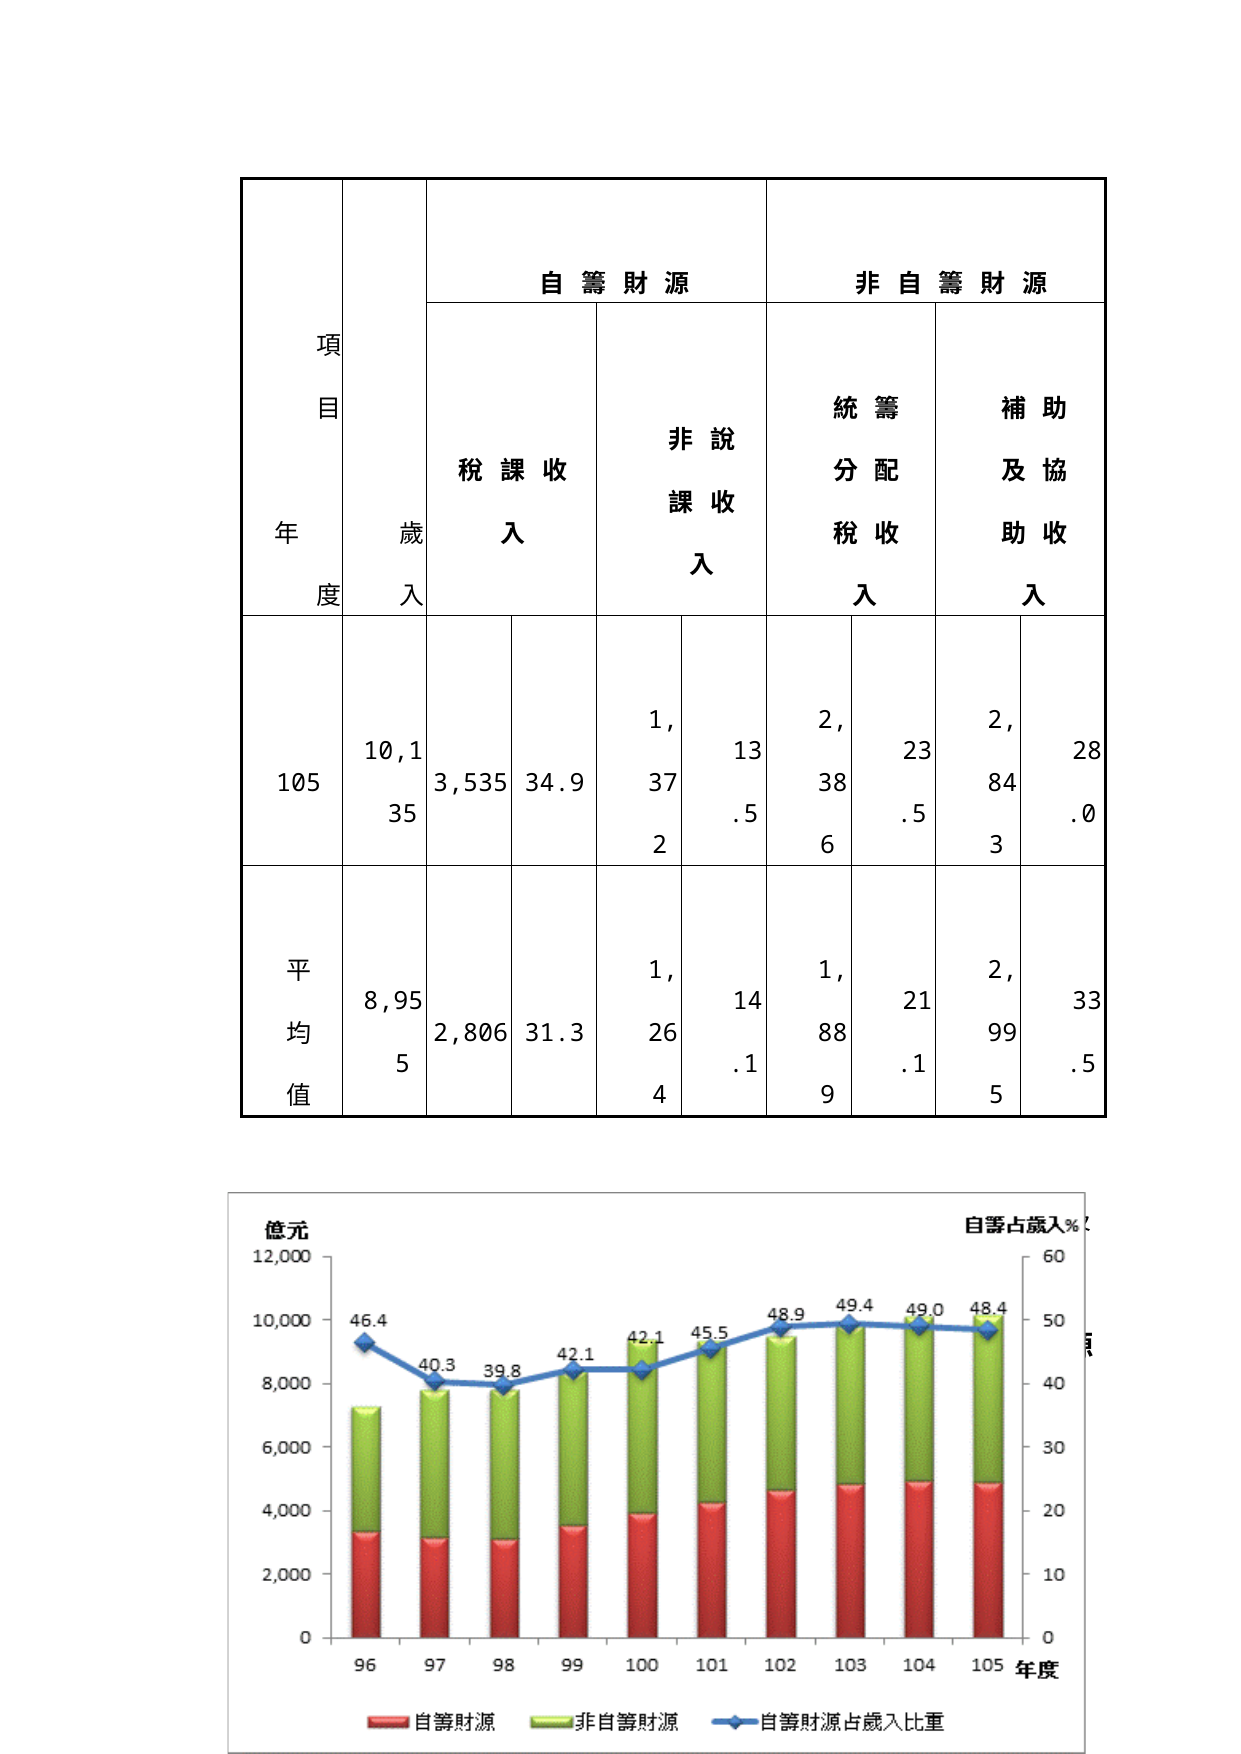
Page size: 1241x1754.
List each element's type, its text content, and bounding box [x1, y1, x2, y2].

table_cell 補助及協助收入 [936, 303, 1104, 615]
table_cell 非說課收入 [597, 303, 766, 615]
table_cell 2,806 [427, 866, 511, 1115]
table_cell 8,955 [343, 866, 426, 1115]
table_cell 3,535 [427, 616, 511, 865]
table_cell 14.1 [682, 866, 766, 1115]
table_header 歲入 [343, 180, 426, 615]
table_cell 10,135 [343, 616, 426, 865]
table_cell 13.5 [682, 616, 766, 865]
table_cell 1,889 [767, 866, 851, 1115]
table_cell 統籌分配稅收入 [767, 303, 935, 615]
table_cell 2,995 [936, 866, 1020, 1115]
table_cell 1,372 [597, 616, 681, 865]
table_cell 28.0 [1021, 616, 1104, 865]
table_cell 33.5 [1021, 866, 1104, 1115]
table_header 非自籌財源 [767, 180, 1104, 302]
table_cell 稅課收入 [427, 303, 596, 615]
table_cell 2,386 [767, 616, 851, 865]
table_header 自籌財源 [427, 180, 766, 302]
table_header 項目 年度 [243, 180, 342, 615]
text ※註：1.資料來源，審計部96-105年度直轄市及縣市地方決算審核結果年報，自行整理。 [183, 1177, 1102, 1302]
table_cell 1,264 [597, 866, 681, 1115]
text 附圖1：地方政府96年度至105年度自籌財源及占歲入比重簡表 [183, 1302, 227, 1427]
text 單位：新台幣億元；% [183, 1427, 227, 1490]
table_cell 2,843 [936, 616, 1020, 865]
table_cell 23.5 [852, 616, 935, 865]
table_cell 31.3 [512, 866, 596, 1115]
table_cell 平均值 [243, 866, 342, 1115]
table_cell 105 [243, 616, 342, 865]
table_cell 21.1 [852, 866, 935, 1115]
text 附圖1：地方政府96年度至105年度自籌財源及占歲入比重簡表 [1086, 1302, 1102, 1427]
table_cell 34.9 [512, 616, 596, 865]
